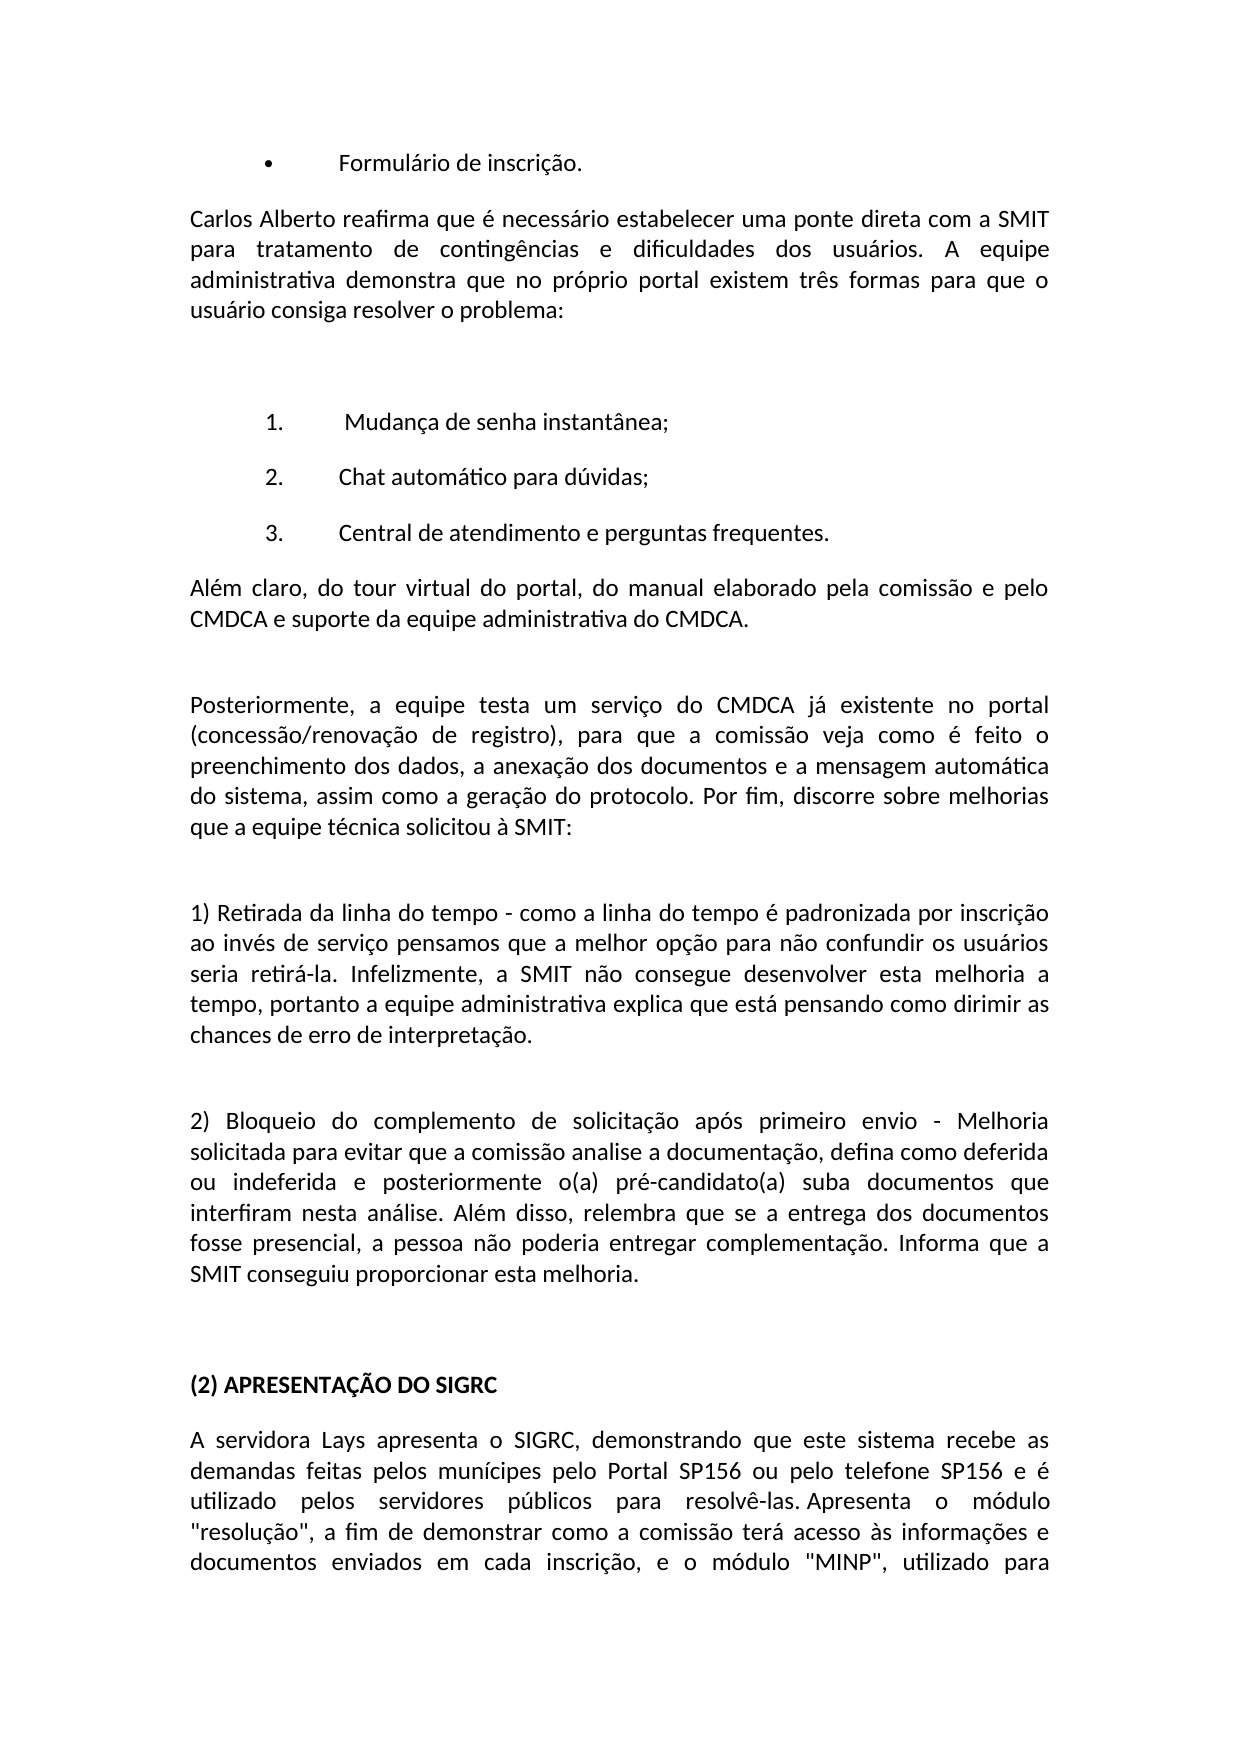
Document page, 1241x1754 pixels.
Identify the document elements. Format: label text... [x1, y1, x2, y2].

text 2) Bloqueio do complemento de solicitação após primeiro envio - Melhoria solicitada para evitar que a comissão analise a documentação, defina como deferida ou indeferida e posteriormente o(a) pré-candidato(a) suba documentos que interfiram nesta análise. Além disso, relembra que se a entrega dos documentos fosse presencial, a pessoa não poderia entregar complementação. Informa que a SMIT conseguiu proporcionar esta melhoria. [190, 1074, 1051, 1288]
list Mudança de senha instantânea; [265, 406, 1038, 436]
text Carlos Alberto reafirma que é necessário estabelecer uma ponte direta com a SMIT para tratamento de contingências e dificuldades dos usuários. A equipe administrativa demonstra que no próprio portal existem três formas para que o usuário consiga resolver o problema: [190, 203, 1051, 325]
list Formulário de inscrição. [265, 148, 1051, 178]
text A servidora Lays apresenta o SIGRC, demonstrando que este sistema recebe as demandas feitas pelos munícipes pelo Portal SP156 ou pelo telefone SP156 e é utilizado pelos servidores públicos para resolvê-las. Apresenta o módulo "resolução", a fim de demonstrar como a comissão terá acesso às informações e documentos enviados em cada inscrição, e o módulo "MINP", utilizado para [190, 1424, 1051, 1577]
text 1) Retirada da linha do tempo - como a linha do tempo é padronizada por inscrição ao invés de serviço pensamos que a melhor opção para não confundir os usuários seria retirá-la. Infelizmente, a SMIT não consegue desenvolver esta melhoria a tempo, portanto a equipe administrativa explica que está pensando como dirimir as chances de erro de interpretação. [190, 866, 1051, 1049]
text Posteriormente, a equipe testa um serviço do CMDCA já existente no portal (concessão/renovação de registro), para que a comissão veja como é feito o preenchimento dos dados, a anexação dos documentos e a mensagem automática do sistema, assim como a geração do protocolo. Por fim, discorre sobre melhorias que a equipe técnica solicitou à SMIT: [190, 658, 1051, 841]
list Central de atendimento e perguntas frequentes. [265, 517, 1051, 547]
text Além claro, do tour virtual do portal, do manual elaborado pela comissão e pelo CMDCA e suporte da equipe administrativa do CMDCA. [190, 572, 1051, 633]
list Chat automático para dúvidas; [265, 461, 1051, 492]
text (2) APRESENTAÇÃO DO SIGRC [190, 1369, 1051, 1399]
